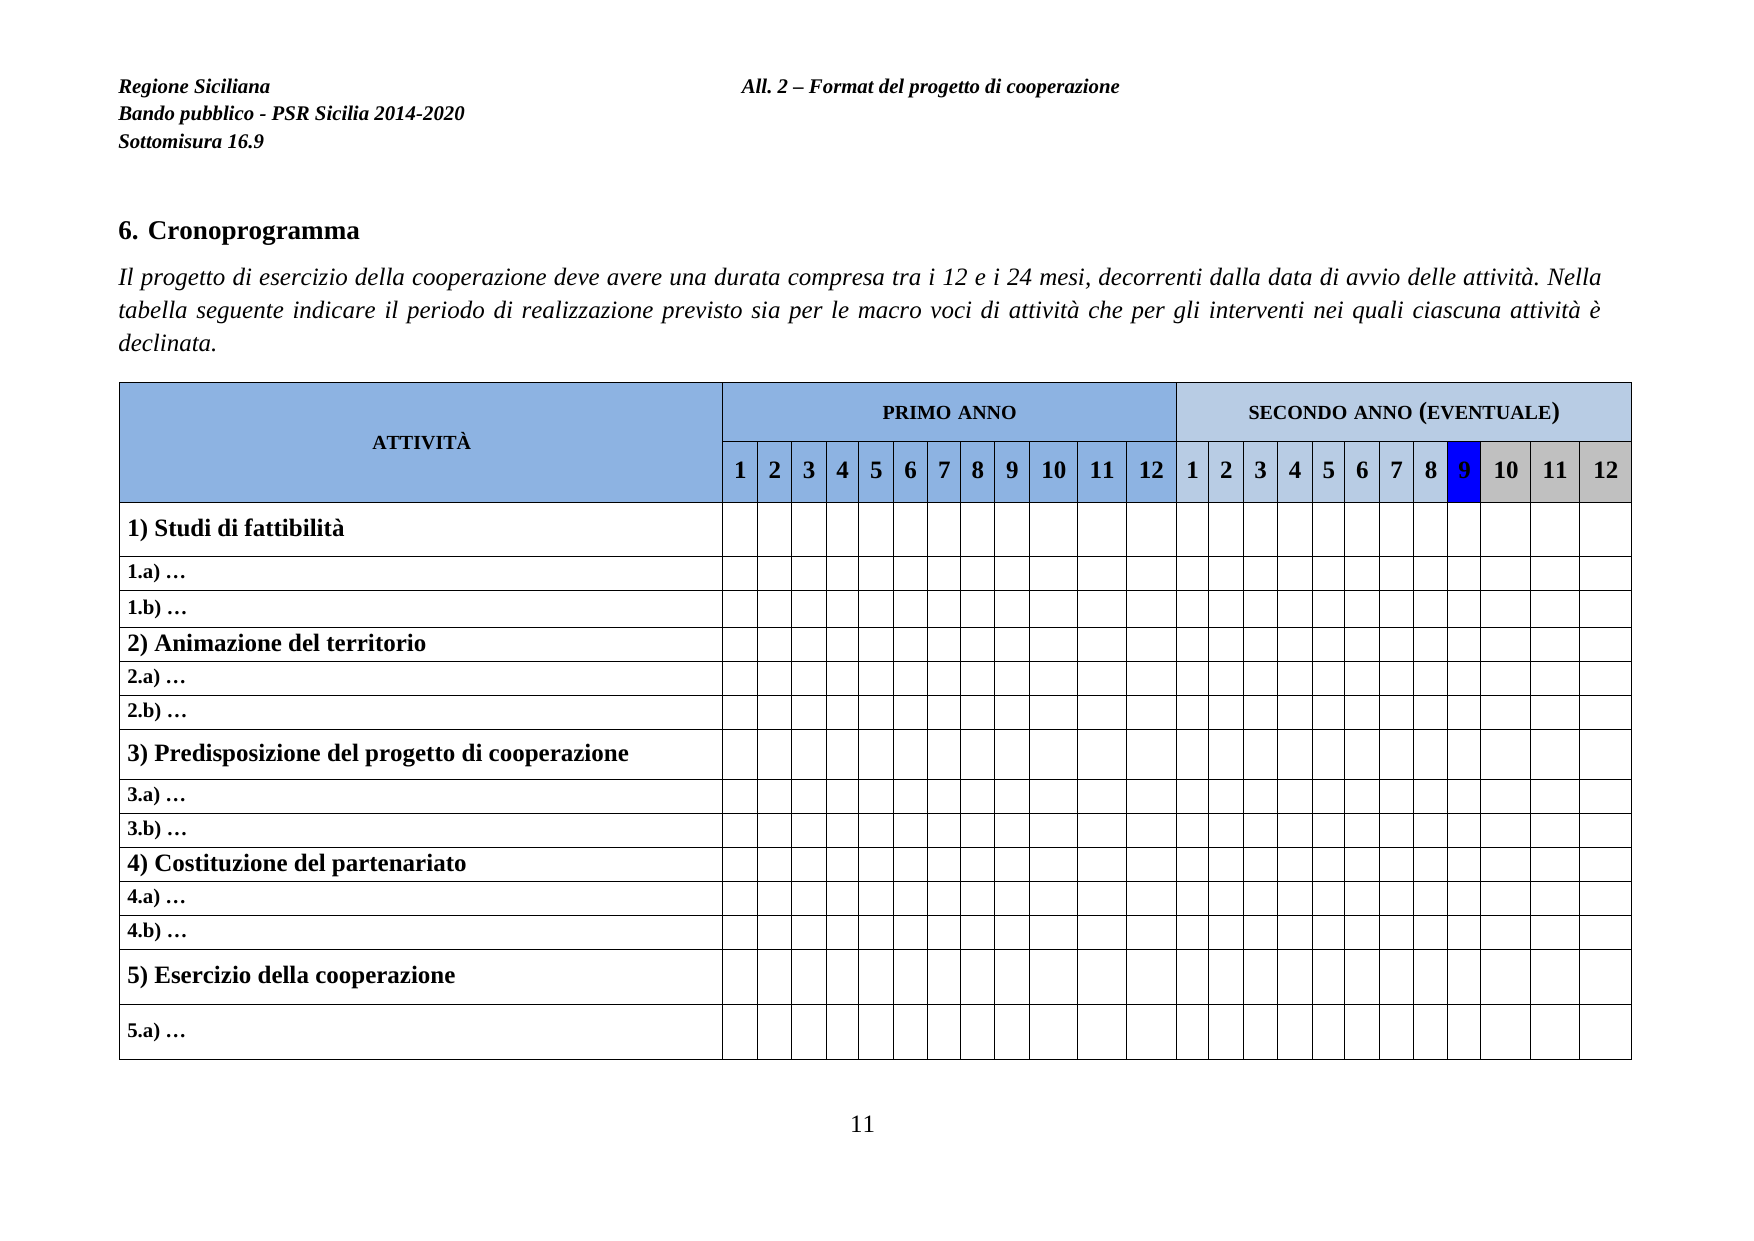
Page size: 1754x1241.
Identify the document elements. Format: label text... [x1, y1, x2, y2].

table_cell [1414, 591, 1447, 627]
table_cell 3 [792, 442, 826, 502]
table_cell [995, 848, 1029, 881]
table_cell [995, 591, 1029, 627]
table_cell [1448, 814, 1480, 847]
table_cell [859, 696, 893, 729]
table_cell [1531, 882, 1579, 915]
table_cell [928, 628, 960, 661]
table_cell [1313, 730, 1344, 779]
table_cell [1414, 628, 1447, 661]
table_cell [758, 950, 791, 1004]
table_cell [1177, 916, 1208, 949]
table_cell [1580, 950, 1631, 1004]
table_cell [827, 628, 858, 661]
table_cell [723, 1005, 757, 1059]
table_cell [1278, 730, 1312, 779]
table_cell [758, 882, 791, 915]
table_cell [1345, 780, 1379, 813]
table_cell [859, 882, 893, 915]
table_cell [961, 882, 994, 915]
table_cell [1531, 916, 1579, 949]
table_cell [758, 696, 791, 729]
table_cell [894, 814, 927, 847]
table_cell [827, 557, 858, 590]
table_cell [1531, 591, 1579, 627]
table_cell [1414, 780, 1447, 813]
table_cell [1448, 882, 1480, 915]
table_cell [1481, 628, 1530, 661]
table_cell [859, 780, 893, 813]
table_cell [894, 696, 927, 729]
table_cell [1448, 916, 1480, 949]
table_cell [1030, 628, 1077, 661]
table_cell [1127, 696, 1176, 729]
table_cell [792, 557, 826, 590]
table_cell [1278, 628, 1312, 661]
table_cell [1030, 503, 1077, 556]
table_cell [1448, 591, 1480, 627]
table_cell [1531, 730, 1579, 779]
table_cell [1345, 696, 1379, 729]
table_cell [792, 950, 826, 1004]
table_cell [1448, 503, 1480, 556]
table_cell [1580, 503, 1631, 556]
table_cell [1380, 557, 1413, 590]
table_cell [792, 882, 826, 915]
table_cell [1177, 730, 1208, 779]
table_cell [1380, 696, 1413, 729]
table_cell [995, 696, 1029, 729]
table_cell [1177, 696, 1208, 729]
table_cell [1313, 628, 1344, 661]
table_cell [1414, 916, 1447, 949]
table_cell [1414, 503, 1447, 556]
table_cell [1481, 1005, 1530, 1059]
table_cell [1177, 628, 1208, 661]
table_cell [894, 730, 927, 779]
table_cell [1127, 848, 1176, 881]
table_cell [894, 662, 927, 695]
table_cell [894, 591, 927, 627]
table_cell 4) Costituzione del partenariato [120, 848, 722, 881]
table_cell [894, 503, 927, 556]
table_cell [1313, 1005, 1344, 1059]
table_cell [1345, 1005, 1379, 1059]
table_cell [1078, 950, 1126, 1004]
table_cell [1244, 503, 1277, 556]
table_cell [1580, 780, 1631, 813]
table_cell 8 [1414, 442, 1447, 502]
table_cell 2.b) … [120, 696, 722, 729]
table_cell 12 [1127, 442, 1176, 502]
table_cell [1531, 628, 1579, 661]
table_cell [1278, 780, 1312, 813]
table_cell [1209, 780, 1243, 813]
table_cell [928, 950, 960, 1004]
table_cell [1313, 848, 1344, 881]
table_cell [1209, 814, 1243, 847]
table_cell [859, 950, 893, 1004]
table_cell [1481, 848, 1530, 881]
table_cell 2) Animazione del territorio [120, 628, 722, 661]
table_cell [827, 916, 858, 949]
table_cell [1345, 662, 1379, 695]
table_cell [1244, 628, 1277, 661]
table_cell 3 [1244, 442, 1277, 502]
table_cell 2 [1209, 442, 1243, 502]
table_cell [723, 628, 757, 661]
table_cell [1481, 591, 1530, 627]
table_cell [827, 730, 858, 779]
table_cell [928, 503, 960, 556]
table_cell [1030, 1005, 1077, 1059]
table_cell [995, 882, 1029, 915]
table_cell [1209, 1005, 1243, 1059]
table_cell [1531, 557, 1579, 590]
table_cell [723, 503, 757, 556]
table_cell [1531, 848, 1579, 881]
table_cell [758, 730, 791, 779]
table_cell [894, 780, 927, 813]
table_cell 4.b) … [120, 916, 722, 949]
table_cell [1078, 628, 1126, 661]
table_cell [1209, 950, 1243, 1004]
table_cell [1127, 730, 1176, 779]
table_cell [1244, 662, 1277, 695]
table_cell [1177, 848, 1208, 881]
table_cell [723, 848, 757, 881]
table_cell [1177, 503, 1208, 556]
table_cell 11 [1531, 442, 1579, 502]
table_cell [1177, 662, 1208, 695]
table_cell [1127, 1005, 1176, 1059]
table_cell [1244, 1005, 1277, 1059]
table_cell 3) Predisposizione del progetto di cooperazione [120, 730, 722, 779]
table_cell 1 [723, 442, 757, 502]
table_header secondo anno (eventuale) [1177, 383, 1631, 441]
table_cell 4.a) … [120, 882, 722, 915]
table_cell [1278, 1005, 1312, 1059]
table_cell [995, 780, 1029, 813]
table_cell [758, 557, 791, 590]
table_cell [1448, 730, 1480, 779]
table_cell [1078, 1005, 1126, 1059]
table_cell [1481, 503, 1530, 556]
table_cell [1030, 916, 1077, 949]
table_cell 12 [1580, 442, 1631, 502]
table_cell [1414, 730, 1447, 779]
table_cell [961, 696, 994, 729]
table_cell [1177, 557, 1208, 590]
table_cell [1209, 557, 1243, 590]
table_cell [1580, 696, 1631, 729]
table_cell [1345, 557, 1379, 590]
table_cell [827, 848, 858, 881]
table_cell [859, 662, 893, 695]
table_cell [1580, 628, 1631, 661]
table_cell [1127, 503, 1176, 556]
table_cell [859, 814, 893, 847]
table_cell [894, 1005, 927, 1059]
table_cell [1244, 814, 1277, 847]
table_cell [1580, 882, 1631, 915]
table_cell [928, 696, 960, 729]
table_cell [1078, 696, 1126, 729]
table_cell [1481, 696, 1530, 729]
table_cell [1380, 848, 1413, 881]
table_cell [1580, 662, 1631, 695]
table_cell [1481, 557, 1530, 590]
table_cell [1414, 950, 1447, 1004]
table_cell [1078, 814, 1126, 847]
table_cell [1531, 780, 1579, 813]
table_cell [1345, 730, 1379, 779]
table_cell [1078, 780, 1126, 813]
table_cell 1.a) … [120, 557, 722, 590]
table_cell [792, 814, 826, 847]
table_cell [1177, 882, 1208, 915]
table_cell [1345, 950, 1379, 1004]
table_cell [1481, 882, 1530, 915]
table_cell [792, 730, 826, 779]
table_cell [792, 780, 826, 813]
table_cell [758, 848, 791, 881]
table_cell 6 [1345, 442, 1379, 502]
table_cell [758, 591, 791, 627]
table_cell [723, 730, 757, 779]
table_cell [1481, 916, 1530, 949]
table_cell [1313, 916, 1344, 949]
table_cell [723, 950, 757, 1004]
table_cell [1414, 557, 1447, 590]
table_cell [1580, 730, 1631, 779]
table_cell [758, 503, 791, 556]
table_cell 5) Esercizio della cooperazione [120, 950, 722, 1004]
table_cell [1414, 814, 1447, 847]
table_cell [792, 696, 826, 729]
table_cell [995, 730, 1029, 779]
table_cell 2.a) … [120, 662, 722, 695]
table_cell 10 [1481, 442, 1530, 502]
table_cell [1414, 882, 1447, 915]
table_cell [995, 950, 1029, 1004]
table_cell [1380, 628, 1413, 661]
table_cell [995, 628, 1029, 661]
table_cell [995, 814, 1029, 847]
subtitle Cronoprogramma [118, 214, 1606, 245]
table_cell [928, 848, 960, 881]
table_cell [827, 1005, 858, 1059]
table_cell [1278, 591, 1312, 627]
table_cell [1127, 557, 1176, 590]
table_cell [1030, 730, 1077, 779]
table_cell [1531, 662, 1579, 695]
table_cell [1078, 916, 1126, 949]
table_cell [1448, 780, 1480, 813]
table_cell [1127, 882, 1176, 915]
table_cell [995, 916, 1029, 949]
table_cell [1531, 814, 1579, 847]
table_cell [1030, 882, 1077, 915]
table_cell [1209, 628, 1243, 661]
table_cell [1078, 848, 1126, 881]
table_cell [1278, 503, 1312, 556]
table_cell [1580, 1005, 1631, 1059]
table_cell [1078, 882, 1126, 915]
table_cell [1078, 557, 1126, 590]
table_cell [961, 730, 994, 779]
table_cell [1030, 696, 1077, 729]
table_cell [1209, 503, 1243, 556]
table_cell [1177, 591, 1208, 627]
table_cell [1209, 882, 1243, 915]
table_cell [859, 503, 893, 556]
table_cell [1278, 848, 1312, 881]
table_cell [1244, 557, 1277, 590]
table_cell [1580, 591, 1631, 627]
table_cell [1580, 557, 1631, 590]
table_cell [1345, 591, 1379, 627]
table_cell [1313, 814, 1344, 847]
table_cell [1209, 591, 1243, 627]
table_cell [1278, 916, 1312, 949]
table_cell [1380, 780, 1413, 813]
table_cell [1030, 814, 1077, 847]
table_cell [961, 628, 994, 661]
table_cell [995, 503, 1029, 556]
table_cell 6 [894, 442, 927, 502]
table_cell [792, 591, 826, 627]
table_cell [1380, 730, 1413, 779]
table_cell [859, 1005, 893, 1059]
table_cell [1244, 848, 1277, 881]
table_cell [827, 780, 858, 813]
table_cell [723, 882, 757, 915]
table_cell [1127, 814, 1176, 847]
table_cell [1313, 882, 1344, 915]
table_cell [1448, 696, 1480, 729]
table_cell [928, 814, 960, 847]
table_cell 11 [1078, 442, 1126, 502]
table_cell [1278, 662, 1312, 695]
table_cell [723, 780, 757, 813]
table_cell [859, 628, 893, 661]
table_cell 3.a) … [120, 780, 722, 813]
table_cell [1313, 557, 1344, 590]
table_cell [1177, 1005, 1208, 1059]
table_cell [1209, 696, 1243, 729]
table_cell [1481, 950, 1530, 1004]
table_cell [792, 662, 826, 695]
table_cell [827, 882, 858, 915]
table_cell [723, 591, 757, 627]
table_cell [827, 814, 858, 847]
table_cell [1278, 882, 1312, 915]
table_cell [758, 916, 791, 949]
table_cell [1244, 950, 1277, 1004]
table_cell 5 [1313, 442, 1344, 502]
table_cell [894, 848, 927, 881]
table_cell [1414, 848, 1447, 881]
table_cell [723, 696, 757, 729]
table_cell [1313, 662, 1344, 695]
table_cell 7 [1380, 442, 1413, 502]
table_cell [792, 1005, 826, 1059]
table_cell [723, 814, 757, 847]
table_cell [1531, 503, 1579, 556]
table_cell [1078, 730, 1126, 779]
table_cell [1078, 591, 1126, 627]
table_cell [1345, 882, 1379, 915]
table_cell [1030, 848, 1077, 881]
table_cell [894, 882, 927, 915]
table_cell [928, 591, 960, 627]
table_cell [928, 730, 960, 779]
table_cell [1345, 814, 1379, 847]
table_cell [1448, 848, 1480, 881]
table_cell [1278, 557, 1312, 590]
table_header attività [120, 383, 722, 502]
table_cell 4 [827, 442, 858, 502]
table_cell [1030, 780, 1077, 813]
table_cell [1380, 662, 1413, 695]
table_cell [1030, 662, 1077, 695]
table_cell [1209, 848, 1243, 881]
table_cell [961, 950, 994, 1004]
table_cell [1345, 628, 1379, 661]
table_cell [758, 628, 791, 661]
table_cell [1244, 730, 1277, 779]
table_cell [1414, 662, 1447, 695]
table_cell [1127, 662, 1176, 695]
table_cell [1127, 591, 1176, 627]
table_cell [1448, 950, 1480, 1004]
table_cell 9 [1448, 442, 1480, 502]
table_cell [723, 916, 757, 949]
table_cell [1244, 696, 1277, 729]
table_cell [1448, 662, 1480, 695]
table_header primo anno [723, 383, 1176, 441]
table_cell [1030, 950, 1077, 1004]
table_cell [961, 591, 994, 627]
table_cell 1) Studi di fattibilità [120, 503, 722, 556]
table_cell [1278, 696, 1312, 729]
table_cell [859, 557, 893, 590]
table_cell [1078, 662, 1126, 695]
table_cell [1127, 950, 1176, 1004]
table_cell [723, 557, 757, 590]
table_cell [995, 662, 1029, 695]
table_cell [859, 848, 893, 881]
table_cell [1030, 591, 1077, 627]
table_cell [894, 950, 927, 1004]
table_cell 1.b) … [120, 591, 722, 627]
table_cell [1481, 814, 1530, 847]
table_cell [961, 814, 994, 847]
table_cell [1313, 503, 1344, 556]
table_cell [1078, 503, 1126, 556]
table_cell [1448, 628, 1480, 661]
table_cell [928, 882, 960, 915]
table_cell [1380, 814, 1413, 847]
table_cell [1380, 882, 1413, 915]
table_cell [1380, 1005, 1413, 1059]
table_cell 5 [859, 442, 893, 502]
table_cell [1481, 780, 1530, 813]
text Il progetto di esercizio della cooperazione deve avere una durata compresa tra i 12 e i 24 mesi, decorrenti dalla data di avvio delle attività. Nella tabella seguente indicare il periodo di realizzazione previsto sia per le macro voci di attività che per gli interventi nei quali ciascuna attività è declinata. [118, 262, 1606, 357]
table_cell [1414, 1005, 1447, 1059]
table_cell [1278, 950, 1312, 1004]
table_cell [928, 662, 960, 695]
table_cell [758, 780, 791, 813]
table_cell [1380, 591, 1413, 627]
table_cell [758, 662, 791, 695]
table_cell [859, 730, 893, 779]
table_cell [827, 950, 858, 1004]
table_cell 1 [1177, 442, 1208, 502]
table_cell [827, 591, 858, 627]
table_cell [792, 848, 826, 881]
table_cell [1127, 916, 1176, 949]
table_cell [928, 557, 960, 590]
table_cell 7 [928, 442, 960, 502]
table_cell [1345, 848, 1379, 881]
table_cell [1177, 814, 1208, 847]
table_cell [1127, 628, 1176, 661]
table_cell [1244, 882, 1277, 915]
table_cell [1209, 662, 1243, 695]
table_cell [758, 1005, 791, 1059]
table_cell [1580, 916, 1631, 949]
table_cell [894, 557, 927, 590]
table_cell [1244, 916, 1277, 949]
table_cell [792, 503, 826, 556]
table_cell [894, 628, 927, 661]
table_cell [1244, 780, 1277, 813]
table_cell [827, 696, 858, 729]
table_cell [1209, 730, 1243, 779]
table_cell [961, 780, 994, 813]
table_cell [1127, 780, 1176, 813]
table_cell [1244, 591, 1277, 627]
table_cell [1030, 557, 1077, 590]
table_cell [1278, 814, 1312, 847]
table_cell 8 [961, 442, 994, 502]
table_cell [1481, 730, 1530, 779]
table_cell [928, 1005, 960, 1059]
table_cell [1345, 916, 1379, 949]
table_cell [961, 916, 994, 949]
table_cell 3.b) … [120, 814, 722, 847]
table_cell [758, 814, 791, 847]
table_cell [1313, 950, 1344, 1004]
table_cell [1345, 503, 1379, 556]
table_cell [1380, 950, 1413, 1004]
table_cell 2 [758, 442, 791, 502]
table_cell [1313, 780, 1344, 813]
table_cell [995, 1005, 1029, 1059]
table_cell [827, 503, 858, 556]
table_cell [792, 628, 826, 661]
table_cell [1414, 696, 1447, 729]
table_cell [928, 916, 960, 949]
table_cell [1448, 557, 1480, 590]
table_cell [1209, 916, 1243, 949]
table_cell [1580, 848, 1631, 881]
table_cell [859, 916, 893, 949]
table_cell [1531, 950, 1579, 1004]
table_cell [894, 916, 927, 949]
table_cell [1448, 1005, 1480, 1059]
table_cell [792, 916, 826, 949]
table_cell [1313, 591, 1344, 627]
table_cell [1177, 780, 1208, 813]
table_cell 5.a) … [120, 1005, 722, 1059]
table_cell 9 [995, 442, 1029, 502]
table_cell [1481, 662, 1530, 695]
table_cell [961, 503, 994, 556]
table_cell [1531, 696, 1579, 729]
table_cell [827, 662, 858, 695]
table_cell [1380, 916, 1413, 949]
table_cell [1313, 696, 1344, 729]
table_cell [1580, 814, 1631, 847]
table_cell [928, 780, 960, 813]
table_cell [961, 662, 994, 695]
table_cell [1380, 503, 1413, 556]
table_cell 10 [1030, 442, 1077, 502]
table_cell [995, 557, 1029, 590]
table_cell [1177, 950, 1208, 1004]
table_cell 4 [1278, 442, 1312, 502]
table_cell [961, 848, 994, 881]
table_cell [961, 1005, 994, 1059]
table_cell [961, 557, 994, 590]
table_cell [859, 591, 893, 627]
table_cell [1531, 1005, 1579, 1059]
table_cell [723, 662, 757, 695]
